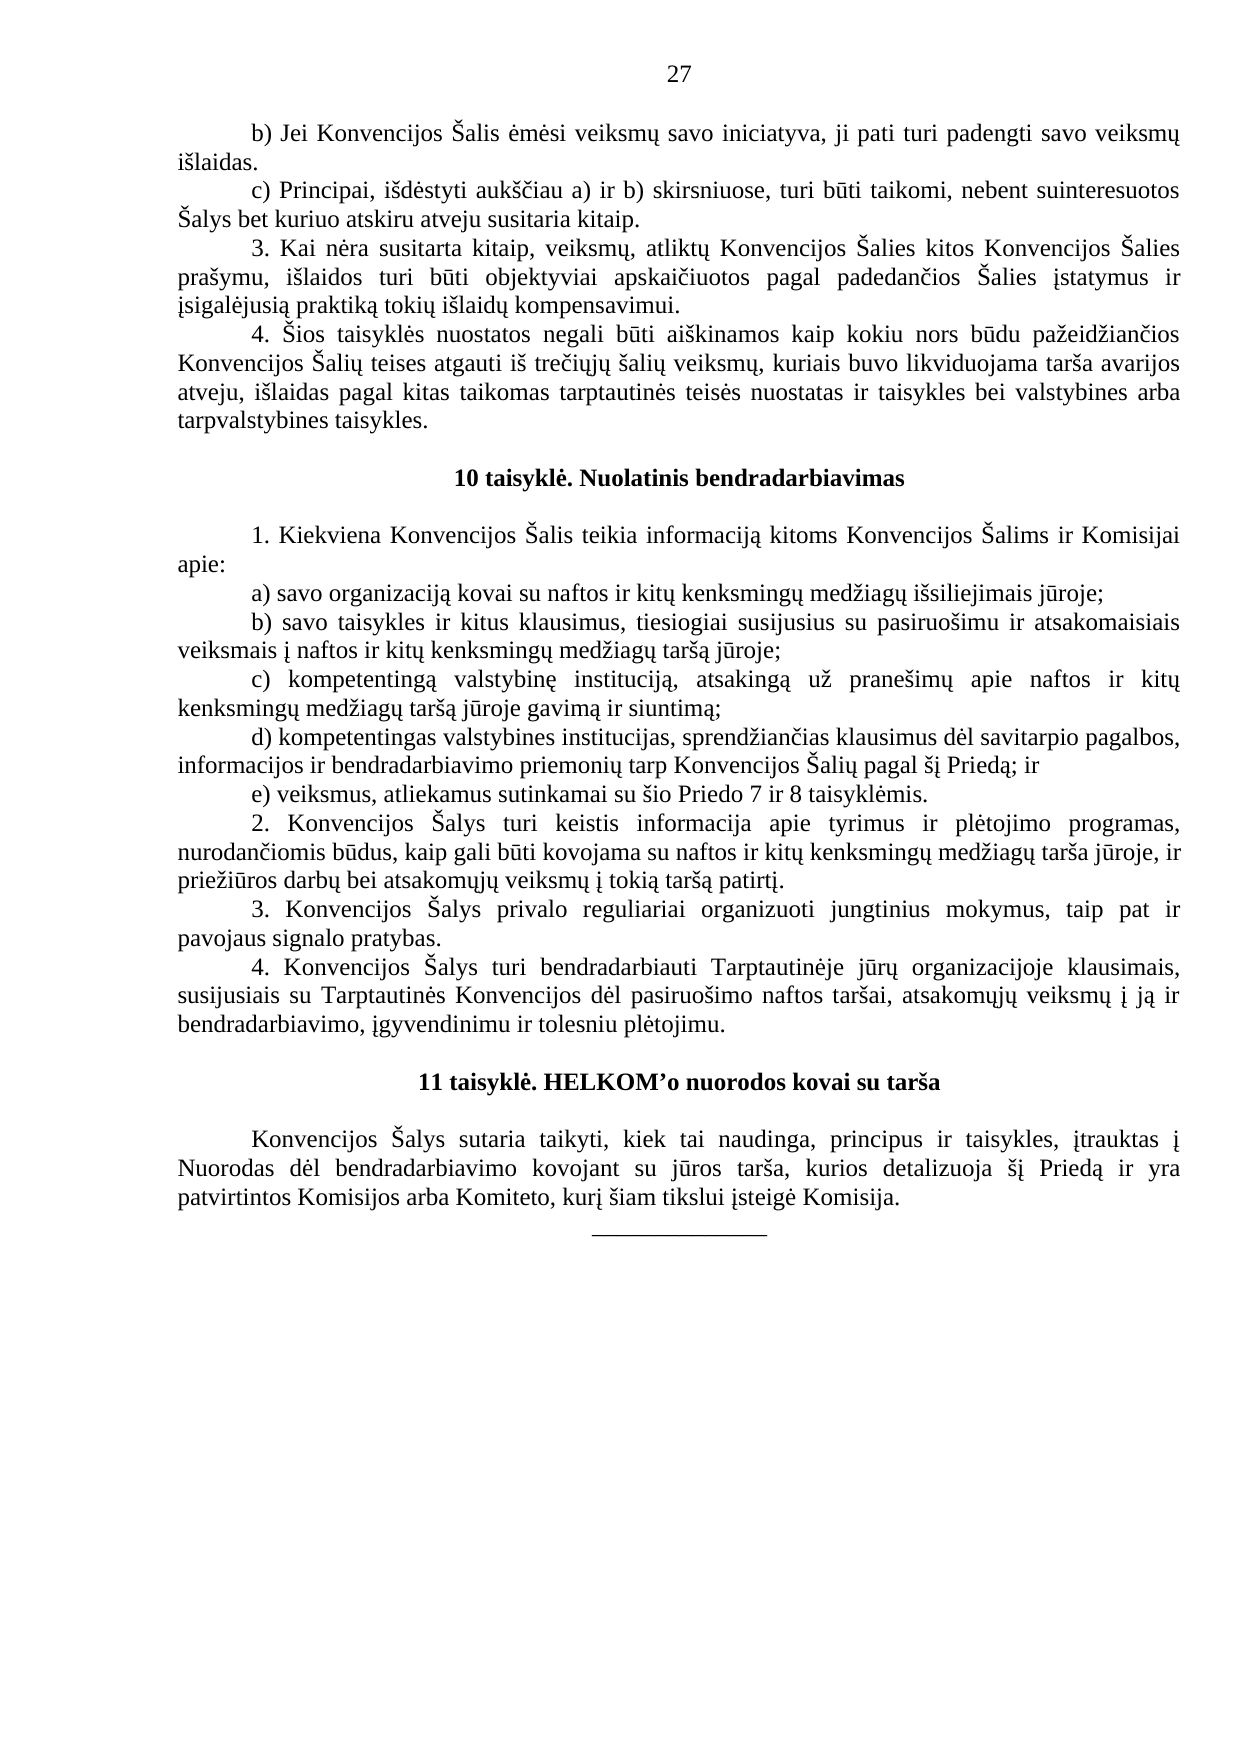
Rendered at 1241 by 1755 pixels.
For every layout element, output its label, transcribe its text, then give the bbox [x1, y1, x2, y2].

text 11 taisyklė. HELKOM’o nuorodos kovai su tarša [177, 1067, 1181, 1096]
text 4. Konvencijos Šalys turi bendradarbiauti Tarptautinėje jūrų organizacijoje klausimais, susijusiais su Tarptautinės Konvencijos dėl pasiruošimo naftos taršai, atsakomųjų veiksmų į ją ir bendradarbiavimo, įgyvendinimu ir tolesniu plėtojimu. [177, 952, 1181, 1038]
text d) kompetentingas valstybines institucijas, sprendžiančias klausimus dėl savitarpio pagalbos, informacijos ir bendradarbiavimo priemonių tarp Konvencijos Šalių pagal šį Priedą; ir [177, 722, 1181, 779]
text 2. Konvencijos Šalys turi keistis informacija apie tyrimus ir plėtojimo programas, nurodančiomis būdus, kaip gali būti kovojama su naftos ir kitų kenksmingų medžiagų tarša jūroje, ir priežiūros darbų bei atsakomųjų veiksmų į tokią taršą patirtį. [177, 808, 1181, 894]
text 4. Šios taisyklės nuostatos negali būti aiškinamos kaip kokiu nors būdu pažeidžiančios Konvencijos Šalių teises atgauti iš trečiųjų šalių veiksmų, kuriais buvo likviduojama tarša avarijos atveju, išlaidas pagal kitas taikomas tarptautinės teisės nuostatas ir taisykles bei valstybines arba tarpvalstybines taisykles. [177, 319, 1181, 434]
text c) kompetentingą valstybinę instituciją, atsakingą už pranešimų apie naftos ir kitų kenksmingų medžiagų taršą jūroje gavimą ir siuntimą; [177, 664, 1181, 722]
text Konvencijos Šalys sutaria taikyti, kiek tai naudinga, principus ir taisykles, įtrauktas į Nuorodas dėl bendradarbiavimo kovojant su jūros tarša, kurios detalizuoja šį Priedą ir yra patvirtintos Komisijos arba Komiteto, kurį šiam tikslui įsteigė Komisija. [177, 1124, 1181, 1211]
text c) Principai, išdėstyti aukščiau a) ir b) skirsniuose, turi būti taikomi, nebent suinteresuotos Šalys bet kuriuo atskiru atveju susitaria kitaip. [177, 176, 1181, 233]
text 3. Kai nėra susitarta kitaip, veiksmų, atliktų Konvencijos Šalies kitos Konvencijos Šalies prašymu, išlaidos turi būti objektyviai apskaičiuotos pagal padedančios Šalies įstatymus ir įsigalėjusią praktiką tokių išlaidų kompensavimui. [177, 233, 1181, 319]
text 10 taisyklė. Nuolatinis bendradarbiavimas [177, 463, 1181, 492]
text b) Jei Konvencijos Šalis ėmėsi veiksmų savo iniciatyva, ji pati turi padengti savo veiksmų išlaidas. [177, 118, 1181, 176]
text a) savo organizaciją kovai su naftos ir kitų kenksmingų medžiagų išsiliejimais jūroje; [177, 578, 1181, 607]
text b) savo taisykles ir kitus klausimus, tiesiogiai susijusius su pasiruošimu ir atsakomaisiais veiksmais į naftos ir kitų kenksmingų medžiagų taršą jūroje; [177, 607, 1181, 664]
text 1. Kiekviena Konvencijos Šalis teikia informaciją kitoms Konvencijos Šalims ir Komisijai apie: [177, 521, 1181, 578]
text 3. Konvencijos Šalys privalo reguliariai organizuoti jungtinius mokymus, taip pat ir pavojaus signalo pratybas. [177, 894, 1181, 952]
text e) veiksmus, atliekamus sutinkamai su šio Priedo 7 ir 8 taisyklėmis. [177, 779, 1181, 808]
text ______________ [177, 1211, 1181, 1239]
